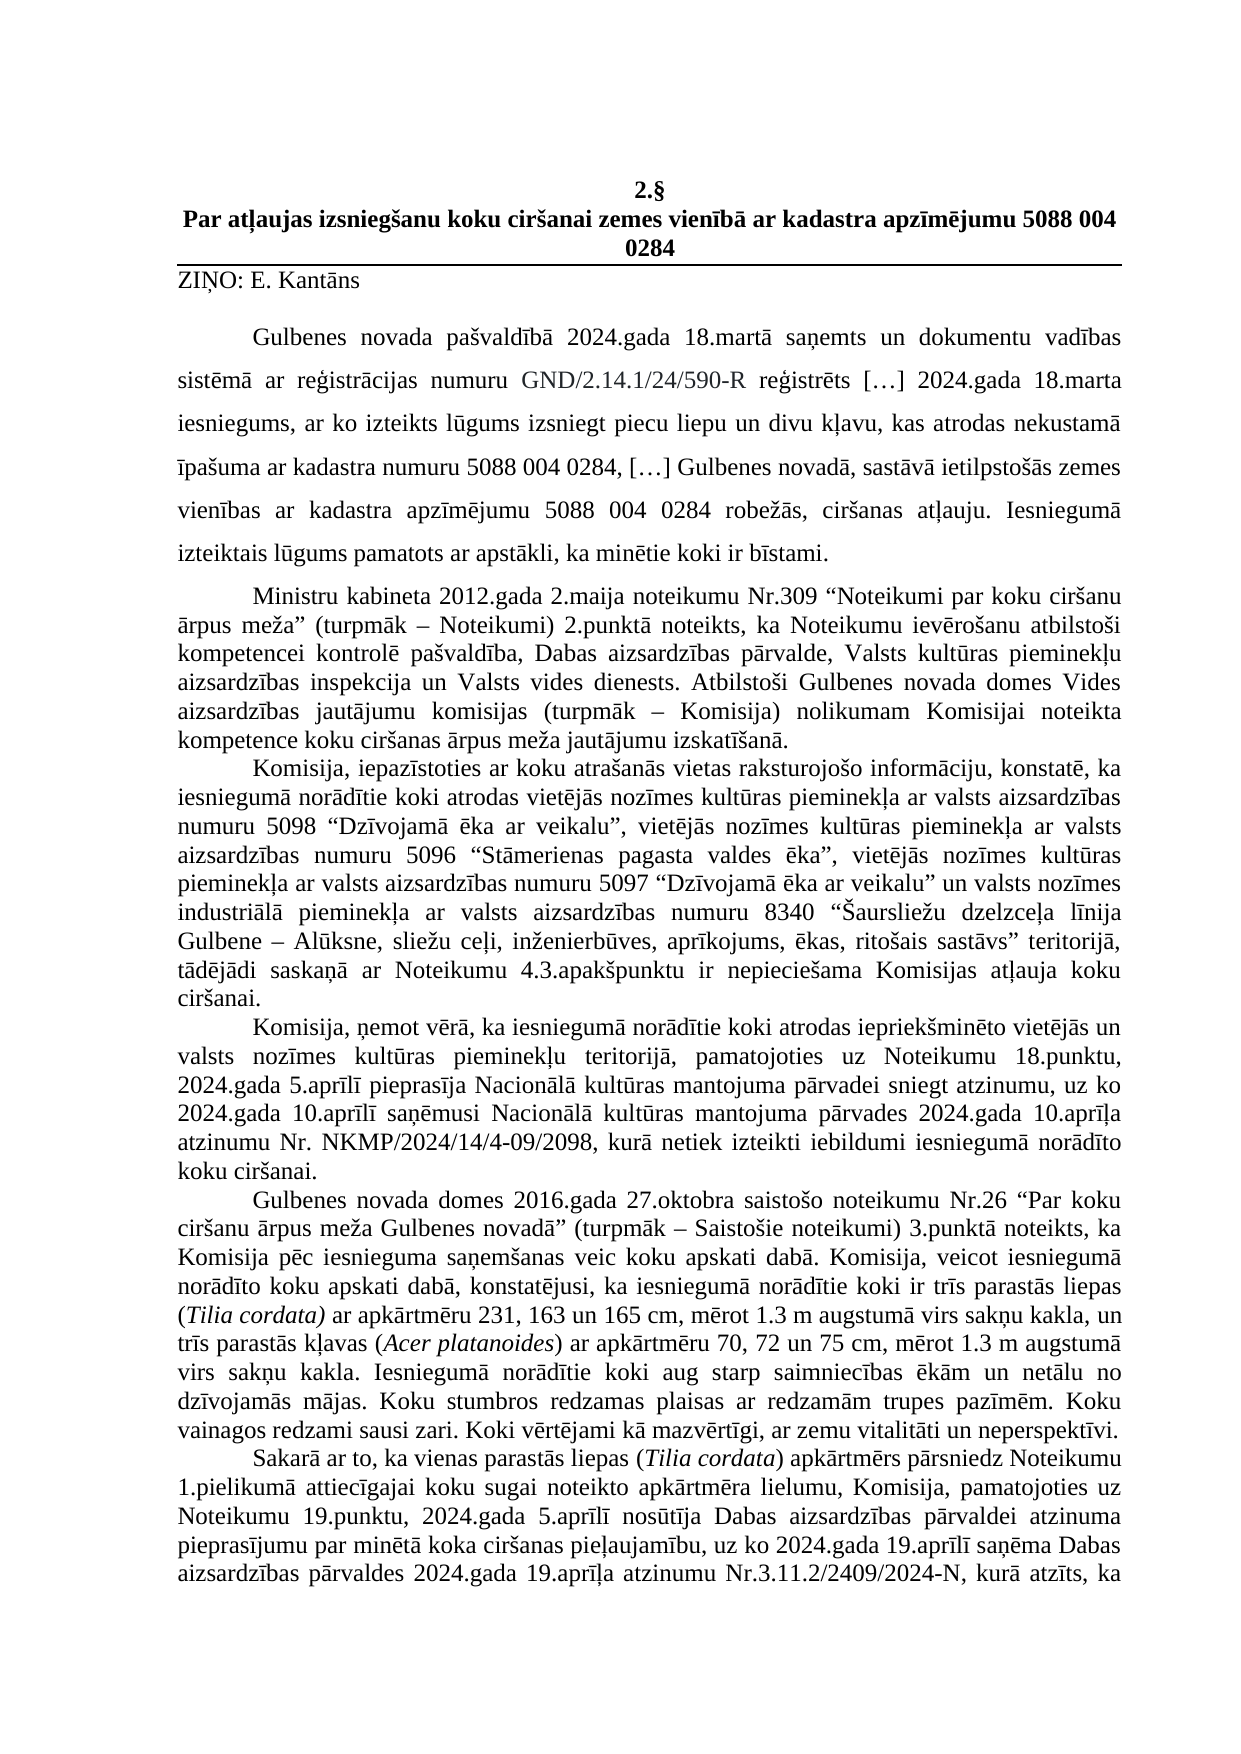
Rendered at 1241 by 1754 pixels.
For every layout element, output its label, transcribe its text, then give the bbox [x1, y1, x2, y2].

text Komisija, ņemot vērā, ka iesniegumā norādītie koki atrodas iepriekšminēto vietējās un valsts nozīmes kultūras pieminekļu teritorijā, pamatojoties uz Noteikumu 18.punktu, 2024.gada 5.aprīlī pieprasīja Nacionālā kultūras mantojuma pārvadei sniegt atzinumu, uz ko 2024.gada 10.aprīlī saņēmusi Nacionālā kultūras mantojuma pārvades 2024.gada 10.aprīļa atzinumu Nr. NKMP/2024/14/4-09/2098, kurā netiek izteikti iebildumi iesniegumā norādīto koku ciršanai. [177, 1012, 1122, 1185]
text Par atļaujas izsniegšanu koku ciršanai zemes vienībā ar kadastra apzīmējumu 5088 004 0284 [177, 204, 1122, 264]
text 2.§ [177, 176, 1122, 204]
text ZIŅO: E. Kantāns [177, 266, 1122, 294]
text Ministru kabineta 2012.gada 2.maija noteikumu Nr.309 “Noteikumi par koku ciršanu ārpus meža” (turpmāk – Noteikumi) 2.punktā noteikts, ka Noteikumu ievērošanu atbilstoši kompetencei kontrolē pašvaldība, Dabas aizsardzības pārvalde, Valsts kultūras pieminekļu aizsardzības inspekcija un Valsts vides dienests. Atbilstoši Gulbenes novada domes Vides aizsardzības jautājumu komisijas (turpmāk – Komisija) nolikumam Komisijai noteikta kompetence koku ciršanas ārpus meža jautājumu izskatīšanā. [177, 581, 1122, 753]
text Gulbenes novada domes 2016.gada 27.oktobra saistošo noteikumu Nr.26 “Par koku ciršanu ārpus meža Gulbenes novadā” (turpmāk – Saistošie noteikumi) 3.punktā noteikts, ka Komisija pēc iesnieguma saņemšanas veic koku apskati dabā. Komisija, veicot iesniegumā norādīto koku apskati dabā, konstatējusi, ka iesniegumā norādītie koki ir trīs parastās liepas (Tilia cordata) ar apkārtmēru 231, 163 un 165 cm, mērot 1.3 m augstumā virs sakņu kakla, un trīs parastās kļavas (Acer platanoides) ar apkārtmēru 70, 72 un 75 cm, mērot 1.3 m augstumā virs sakņu kakla. Iesniegumā norādītie koki aug starp saimniecības ēkām un netālu no dzīvojamās mājas. Koku stumbros redzamas plaisas ar redzamām trupes pazīmēm. Koku vainagos redzami sausi zari. Koki vērtējami kā mazvērtīgi, ar zemu vitalitāti un neperspektīvi. [177, 1185, 1122, 1443]
text Komisija, iepazīstoties ar koku atrašanās vietas raksturojošo informāciju, konstatē, ka iesniegumā norādītie koki atrodas vietējās nozīmes kultūras pieminekļa ar valsts aizsardzības numuru 5098 “Dzīvojamā ēka ar veikalu”, vietējās nozīmes kultūras pieminekļa ar valsts aizsardzības numuru 5096 “Stāmerienas pagasta valdes ēka”, vietējās nozīmes kultūras pieminekļa ar valsts aizsardzības numuru 5097 “Dzīvojamā ēka ar veikalu” un valsts nozīmes industriālā pieminekļa ar valsts aizsardzības numuru 8340 “Šaursliežu dzelzceļa līnija Gulbene – Alūksne, sliežu ceļi, inženierbūves, aprīkojums, ēkas, ritošais sastāvs” teritorijā, tādējādi saskaņā ar Noteikumu 4.3.apakšpunktu ir nepieciešama Komisijas atļauja koku ciršanai. [177, 753, 1122, 1012]
text Sakarā ar to, ka vienas parastās liepas (Tilia cordata) apkārtmērs pārsniedz Noteikumu 1.pielikumā attiecīgajai koku sugai noteikto apkārtmēra lielumu, Komisija, pamatojoties uz Noteikumu 19.punktu, 2024.gada 5.aprīlī nosūtīja Dabas aizsardzības pārvaldei atzinuma pieprasījumu par minētā koka ciršanas pieļaujamību, uz ko 2024.gada 19.aprīlī saņēma Dabas aizsardzības pārvaldes 2024.gada 19.aprīļa atzinumu Nr.3.11.2/2409/2024-N, kurā atzīts, ka [177, 1443, 1122, 1587]
text Gulbenes novada pašvaldībā 2024.gada 18.martā saņemts un dokumentu vadības sistēmā ar reģistrācijas numuru GND/2.14.1/24/590-R reģistrēts […] 2024.gada 18.marta iesniegums, ar ko izteikts lūgums izsniegt piecu liepu un divu kļavu, kas atrodas nekustamā īpašuma ar kadastra numuru 5088 004 0284, […] Gulbenes novadā, sastāvā ietilpstošās zemes vienības ar kadastra apzīmējumu 5088 004 0284 robežās, ciršanas atļauju. Iesniegumā izteiktais lūgums pamatots ar apstākli, ka minētie koki ir bīstami. [177, 322, 1122, 567]
